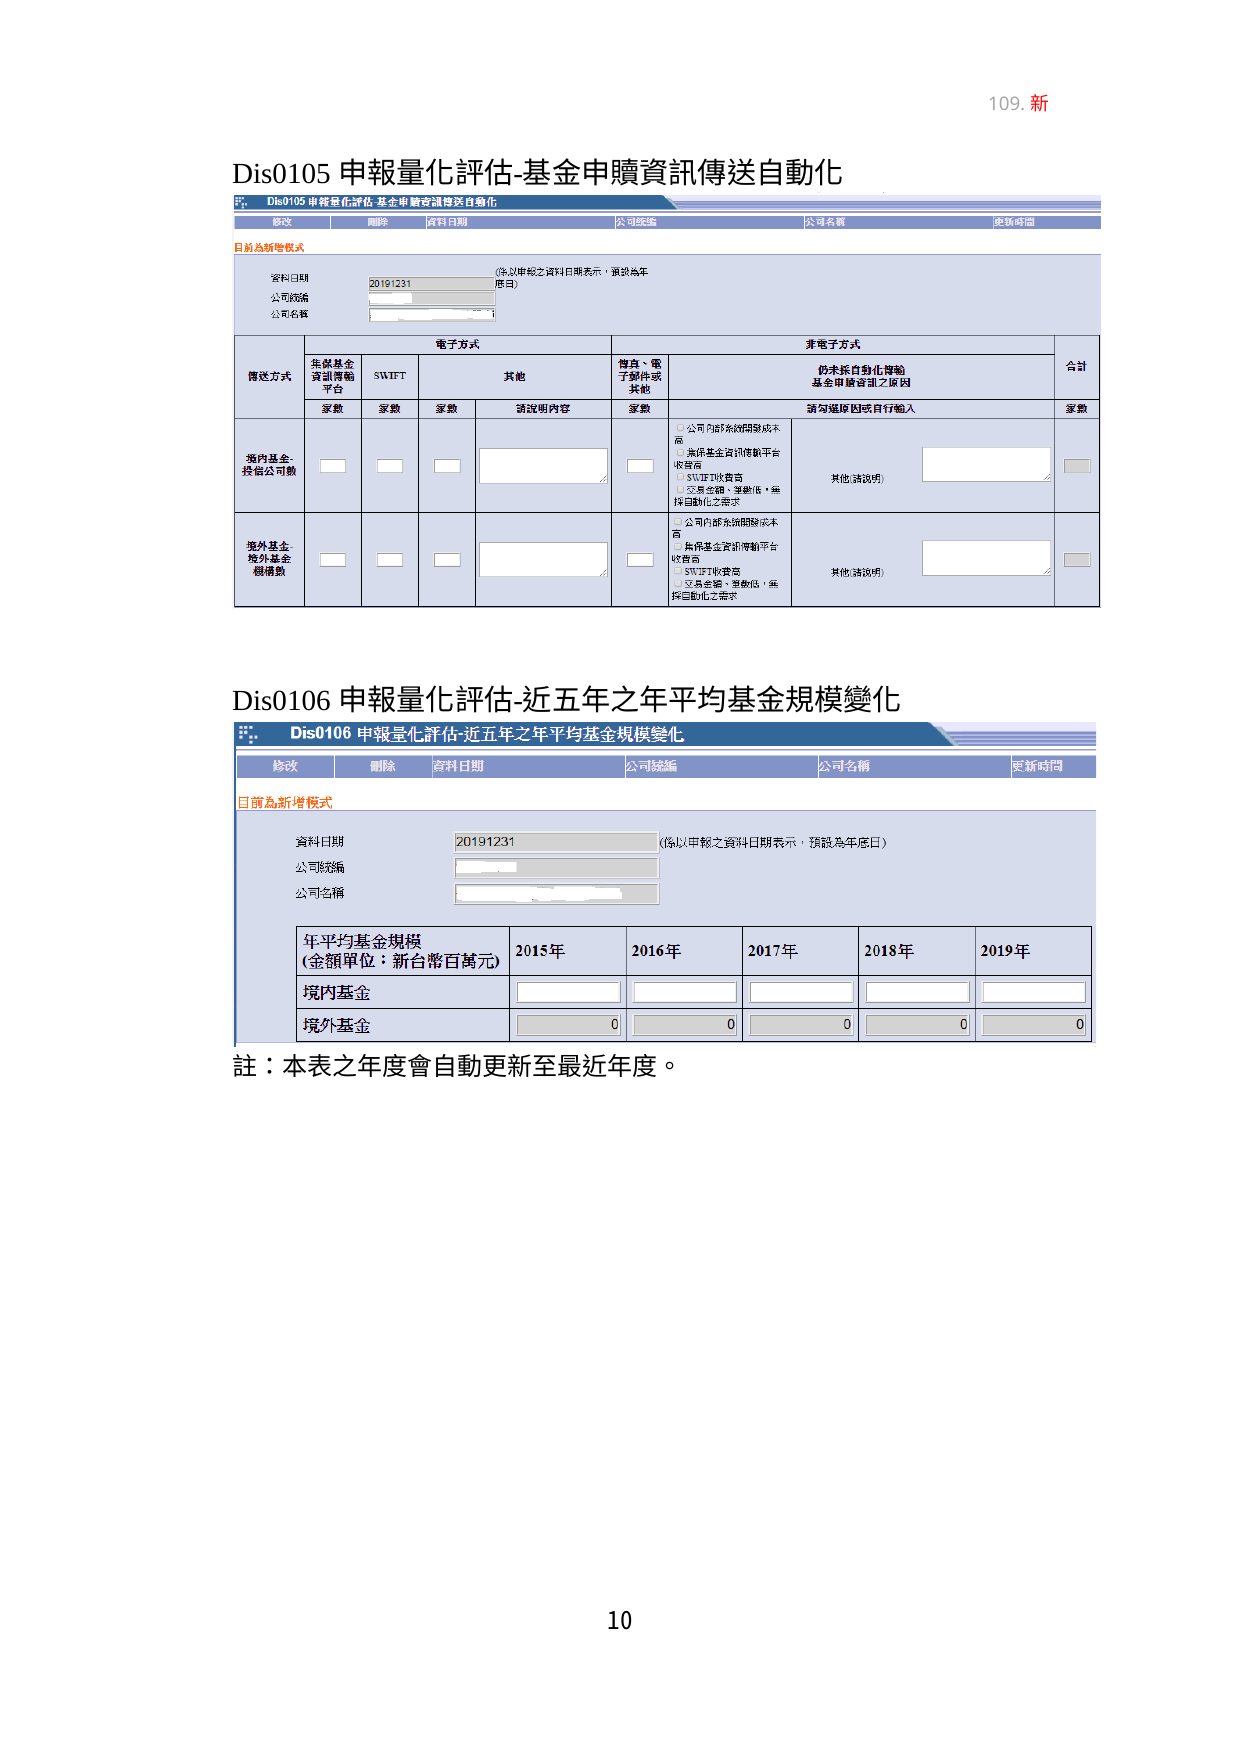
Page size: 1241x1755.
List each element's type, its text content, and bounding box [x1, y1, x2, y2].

text Dis0106 申報量化評估-近五年之年平均基金規模變化 [232, 676, 1103, 718]
text 註：本表之年度會自動更新至最近年度。 [232, 1047, 1103, 1083]
text Dis0105 申報量化評估-基金申贖資訊傳送自動化 [232, 150, 1103, 192]
